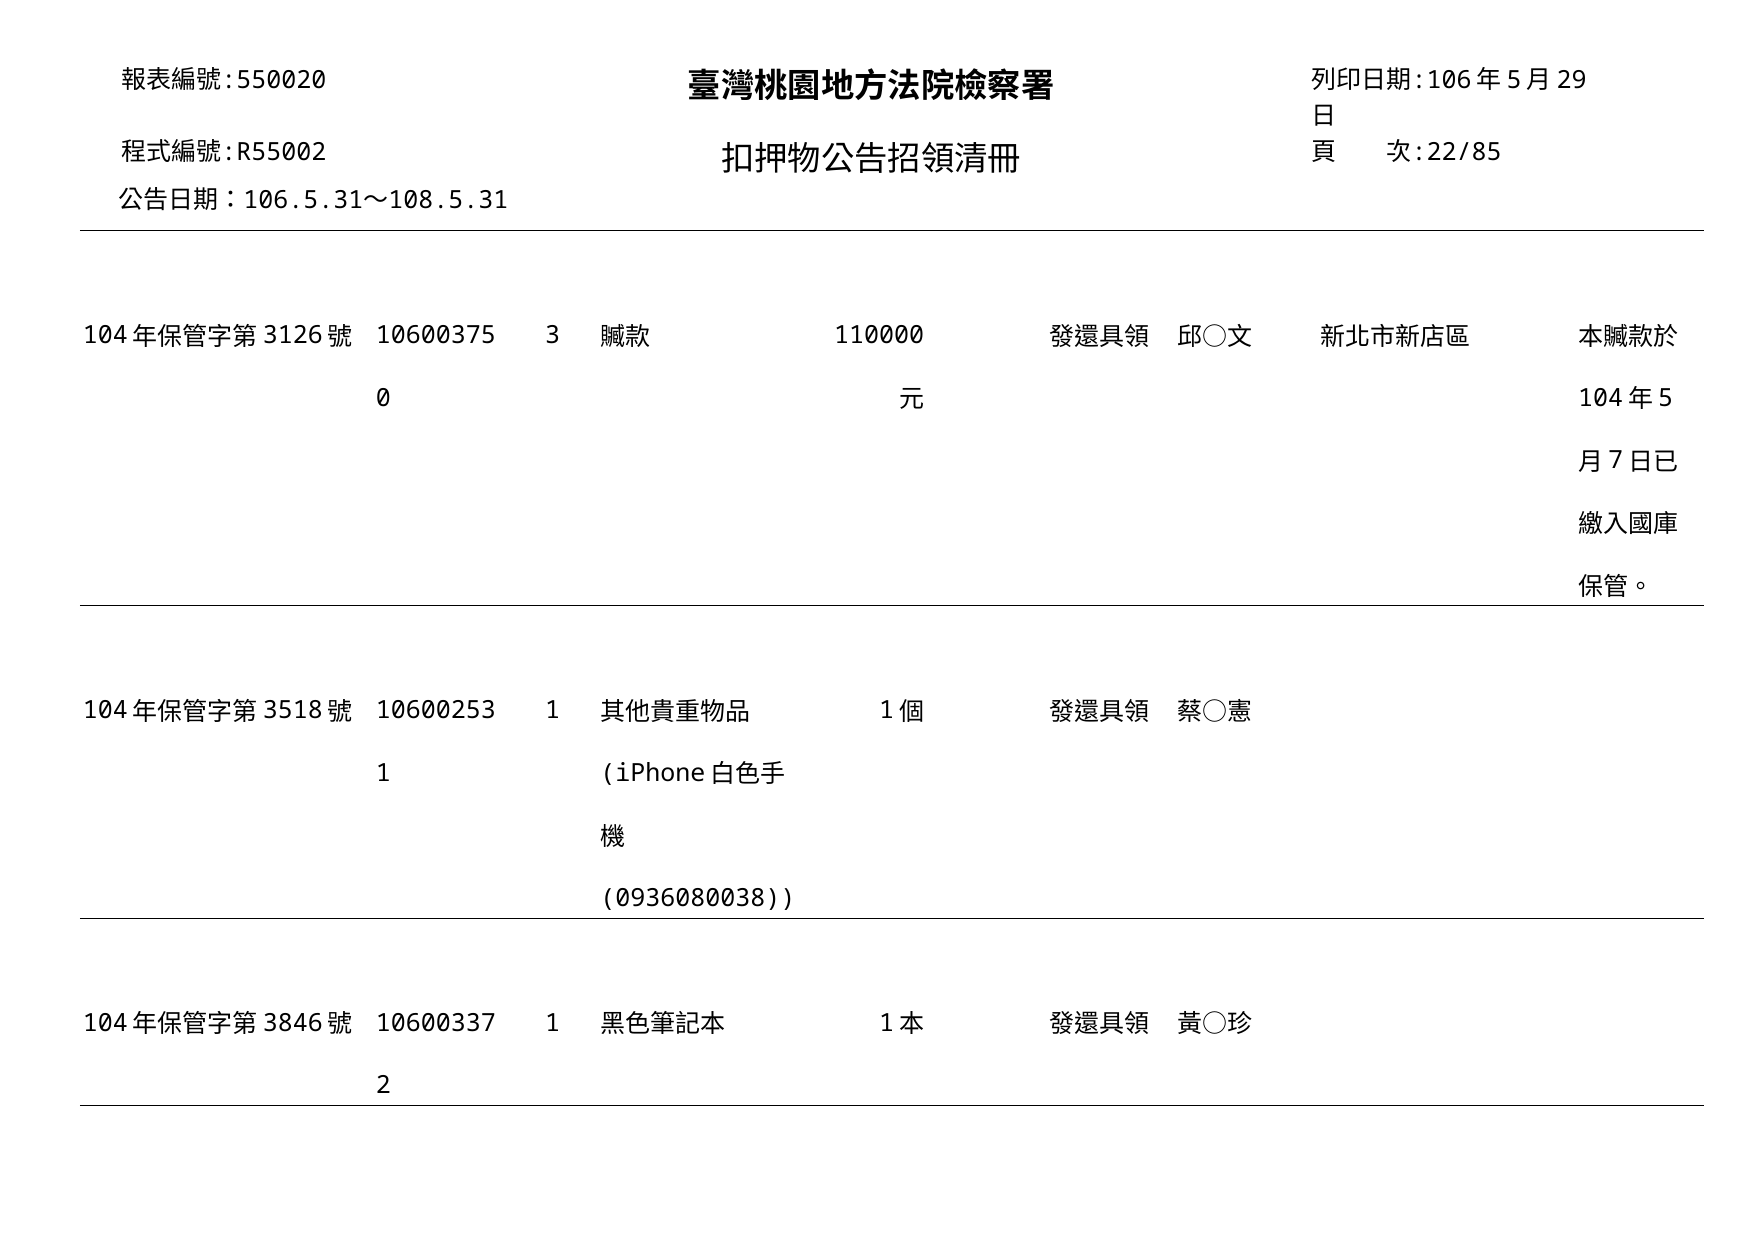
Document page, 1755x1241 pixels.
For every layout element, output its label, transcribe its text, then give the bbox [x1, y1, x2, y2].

table_cell [1317, 606, 1575, 917]
table_cell 新北市新店區 [1317, 231, 1575, 605]
table_cell 1 [507, 606, 597, 917]
table_cell 邱○文 [1175, 231, 1317, 605]
table_cell 發還具領 [1046, 919, 1175, 1105]
table_cell [1575, 919, 1704, 1105]
table_cell [927, 606, 1046, 917]
table_cell 發還具領 [1046, 231, 1175, 605]
table_cell 蔡○憲 [1175, 606, 1317, 917]
table_cell 104年保管字第3846號 [80, 919, 373, 1105]
table_cell 贓款 [597, 231, 807, 605]
table_cell [927, 919, 1046, 1105]
table_cell 1本 [808, 919, 927, 1105]
table_cell 1 [507, 919, 597, 1105]
table_cell 106002531 [373, 606, 507, 917]
table_cell [1575, 606, 1704, 917]
table_cell 104年保管字第3126號 [80, 231, 373, 605]
table_cell 106003372 [373, 919, 507, 1105]
table_cell 1個 [808, 606, 927, 917]
table_cell 104年保管字第3518號 [80, 606, 373, 917]
table_cell 發還具領 [1046, 606, 1175, 917]
table_cell 本贓款於104年5月7日已繳入國庫保管。 [1575, 231, 1704, 605]
table_cell 其他貴重物品(iPhone白色手機(0936080038)) [597, 606, 807, 917]
table_cell 黑色筆記本 [597, 919, 807, 1105]
table_cell 106003750 [373, 231, 507, 605]
table_cell [927, 231, 1046, 605]
table_cell 黃○珍 [1175, 919, 1317, 1105]
table_cell 3 [507, 231, 597, 605]
table_cell [1317, 919, 1575, 1105]
table_cell 110000元 [808, 231, 927, 605]
